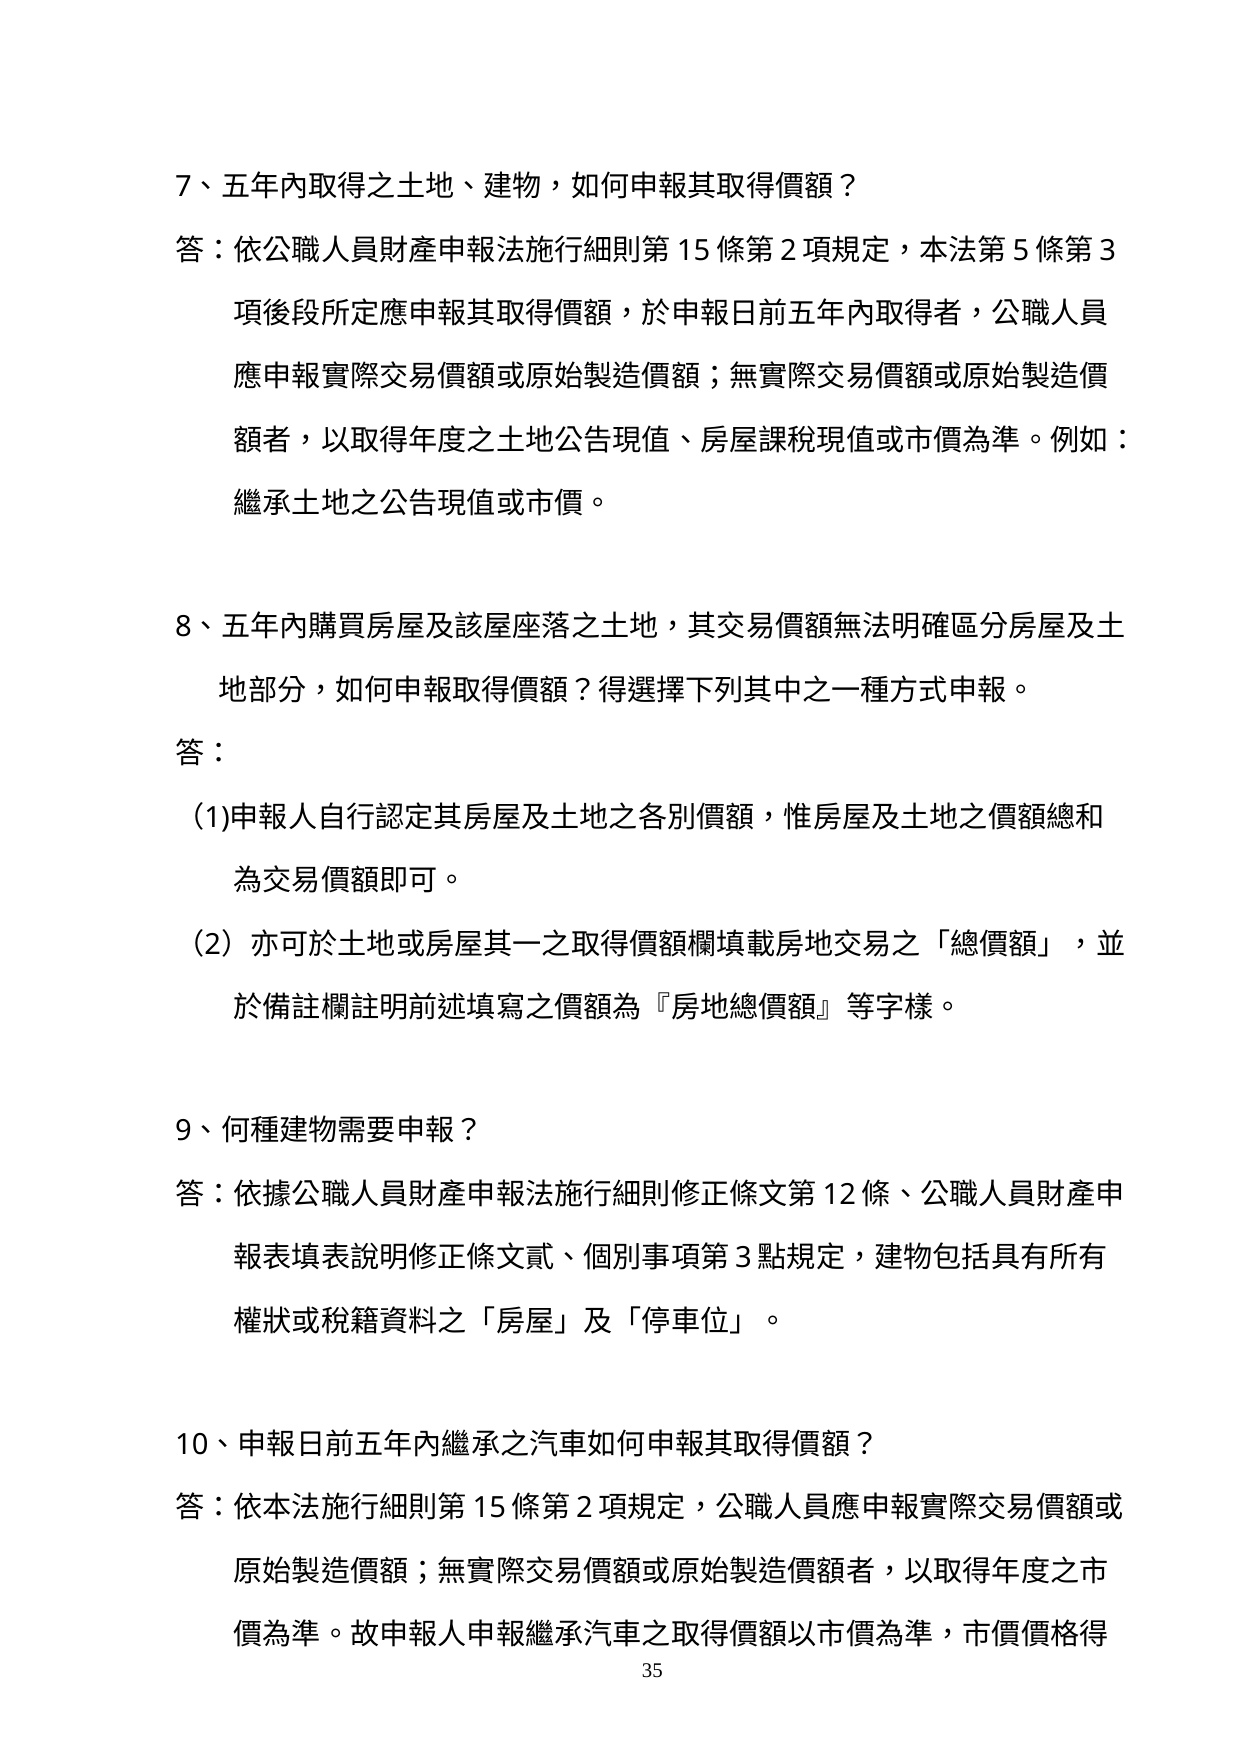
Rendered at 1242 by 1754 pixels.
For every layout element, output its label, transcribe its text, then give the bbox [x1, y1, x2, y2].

text （2）亦可於土地或房屋其一之取得價額欄填載房地交易之「總價額」，並於備註欄註明前述填寫之價額為『房地總價額』等字樣。 [175, 920, 1129, 1026]
text 9、何種建物需要申報？ [175, 1107, 1129, 1149]
text （1)申報人自行認定其房屋及土地之各別價額，惟房屋及土地之價額總和為交易價額即可。 [175, 793, 1129, 899]
text 答：依據公職人員財產申報法施行細則修正條文第12條、公職人員財產申報表填表說明修正條文貳、個別事項第3點規定，建物包括具有所有權狀或稅籍資料之「房屋」及「停車位」。 [175, 1170, 1129, 1339]
text 7、五年內取得之土地、建物，如何申報其取得價額？ [175, 162, 1129, 205]
text 答：依本法施行細則第15條第2項規定，公職人員應申報實際交易價額或原始製造價額；無實際交易價額或原始製造價額者，以取得年度之市價為準。故申報人申報繼承汽車之取得價額以市價為準，市價價格得 [175, 1484, 1129, 1653]
text 10、申報日前五年內繼承之汽車如何申報其取得價額？ [175, 1420, 1129, 1463]
text 答： [175, 730, 1129, 772]
text 答：依公職人員財產申報法施行細則第15條第2項規定，本法第5條第3項後段所定應申報其取得價額，於申報日前五年內取得者，公職人員應申報實際交易價額或原始製造價額；無實際交易價額或原始製造價額者，以取得年度之土地公告現值、房屋課稅現值或市價為準。例如：繼承土地之公告現值或市價。 [175, 226, 1129, 522]
text 8、五年內購買房屋及該屋座落之土地，其交易價額無法明確區分房屋及土地部分，如何申報取得價額？得選擇下列其中之一種方式申報。 [175, 603, 1129, 709]
